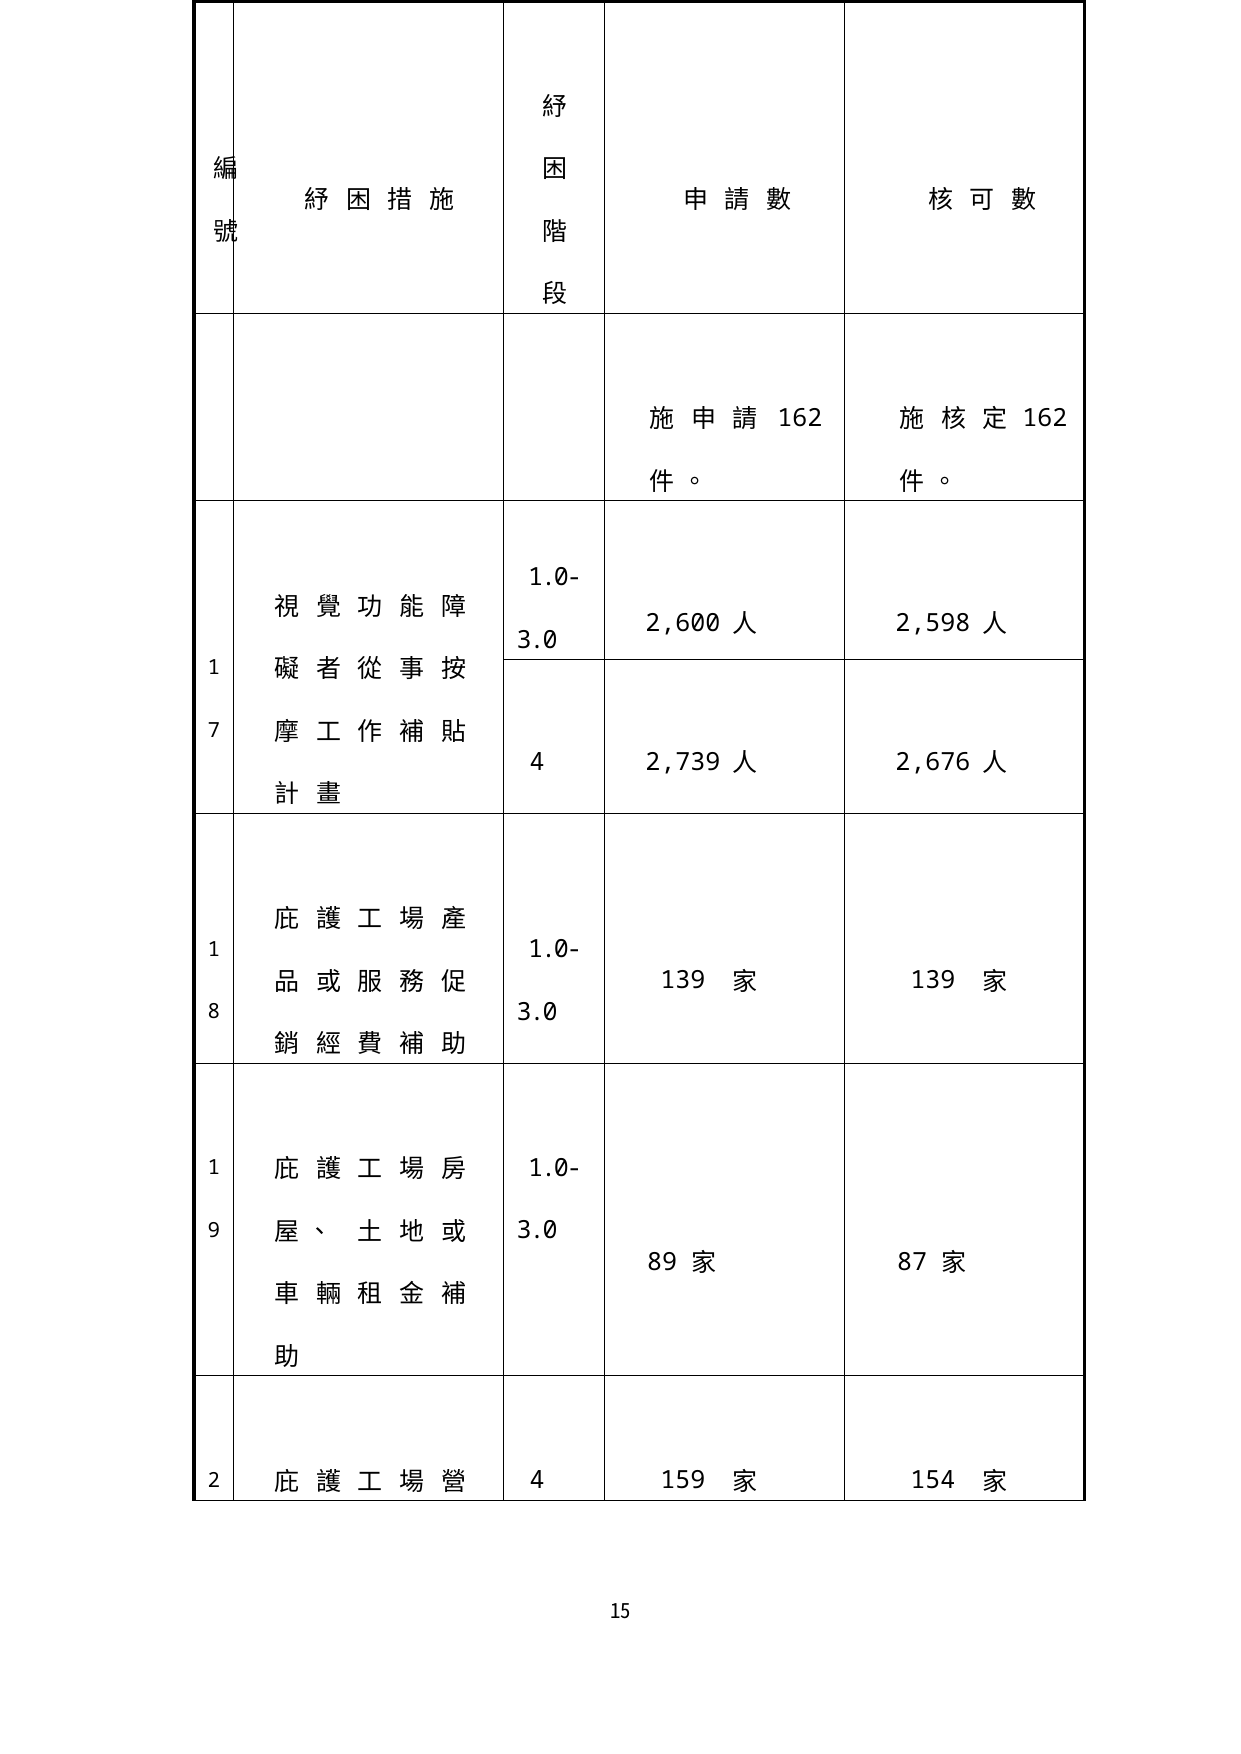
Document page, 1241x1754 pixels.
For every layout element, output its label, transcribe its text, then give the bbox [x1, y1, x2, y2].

table_cell 2,598人 [845, 501, 1083, 659]
table_cell 154家 [845, 1376, 1083, 1500]
table_header 核可數 [845, 3, 1083, 312]
table_cell [196, 314, 233, 500]
table_header 紓困 階段 [504, 3, 604, 312]
table_cell 18 [196, 814, 233, 1062]
table_cell 庇護工場房屋、土地或車輛租金補助 [234, 1064, 503, 1375]
table_cell 庇護工場營 [234, 1376, 503, 1500]
table_cell 4 [504, 1376, 604, 1500]
table_cell 1.0-3.0 [504, 1064, 604, 1375]
table_cell 139家 [605, 814, 844, 1062]
table_cell 2,739人 [605, 660, 844, 812]
table_header 申請數 [605, 3, 844, 312]
table_cell 4 [504, 660, 604, 812]
table_cell 施申請162件。 [605, 314, 844, 500]
table_header 紓困措施 [234, 3, 503, 312]
table_cell 施核定162件。 [845, 314, 1083, 500]
table_cell 1.0-3.0 [504, 814, 604, 1062]
table_header 編號 [196, 3, 233, 312]
table_cell 視覺功能障礙者從事按摩工作補貼計畫 [234, 501, 503, 812]
table_cell 1.0-3.0 [504, 501, 604, 659]
table_cell 2,676人 [845, 660, 1083, 812]
table_cell 庇護工場產品或服務促銷經費補助 [234, 814, 503, 1062]
table_cell 139家 [845, 814, 1083, 1062]
table_cell 2 [196, 1376, 233, 1500]
table_cell 89家 [605, 1064, 844, 1375]
table_cell 2,600人 [605, 501, 844, 659]
table_cell 159家 [605, 1376, 844, 1500]
table_cell [234, 314, 503, 500]
table_cell 87家 [845, 1064, 1083, 1375]
table_cell 19 [196, 1064, 233, 1375]
table_cell [504, 314, 604, 500]
table_cell 17 [196, 501, 233, 812]
